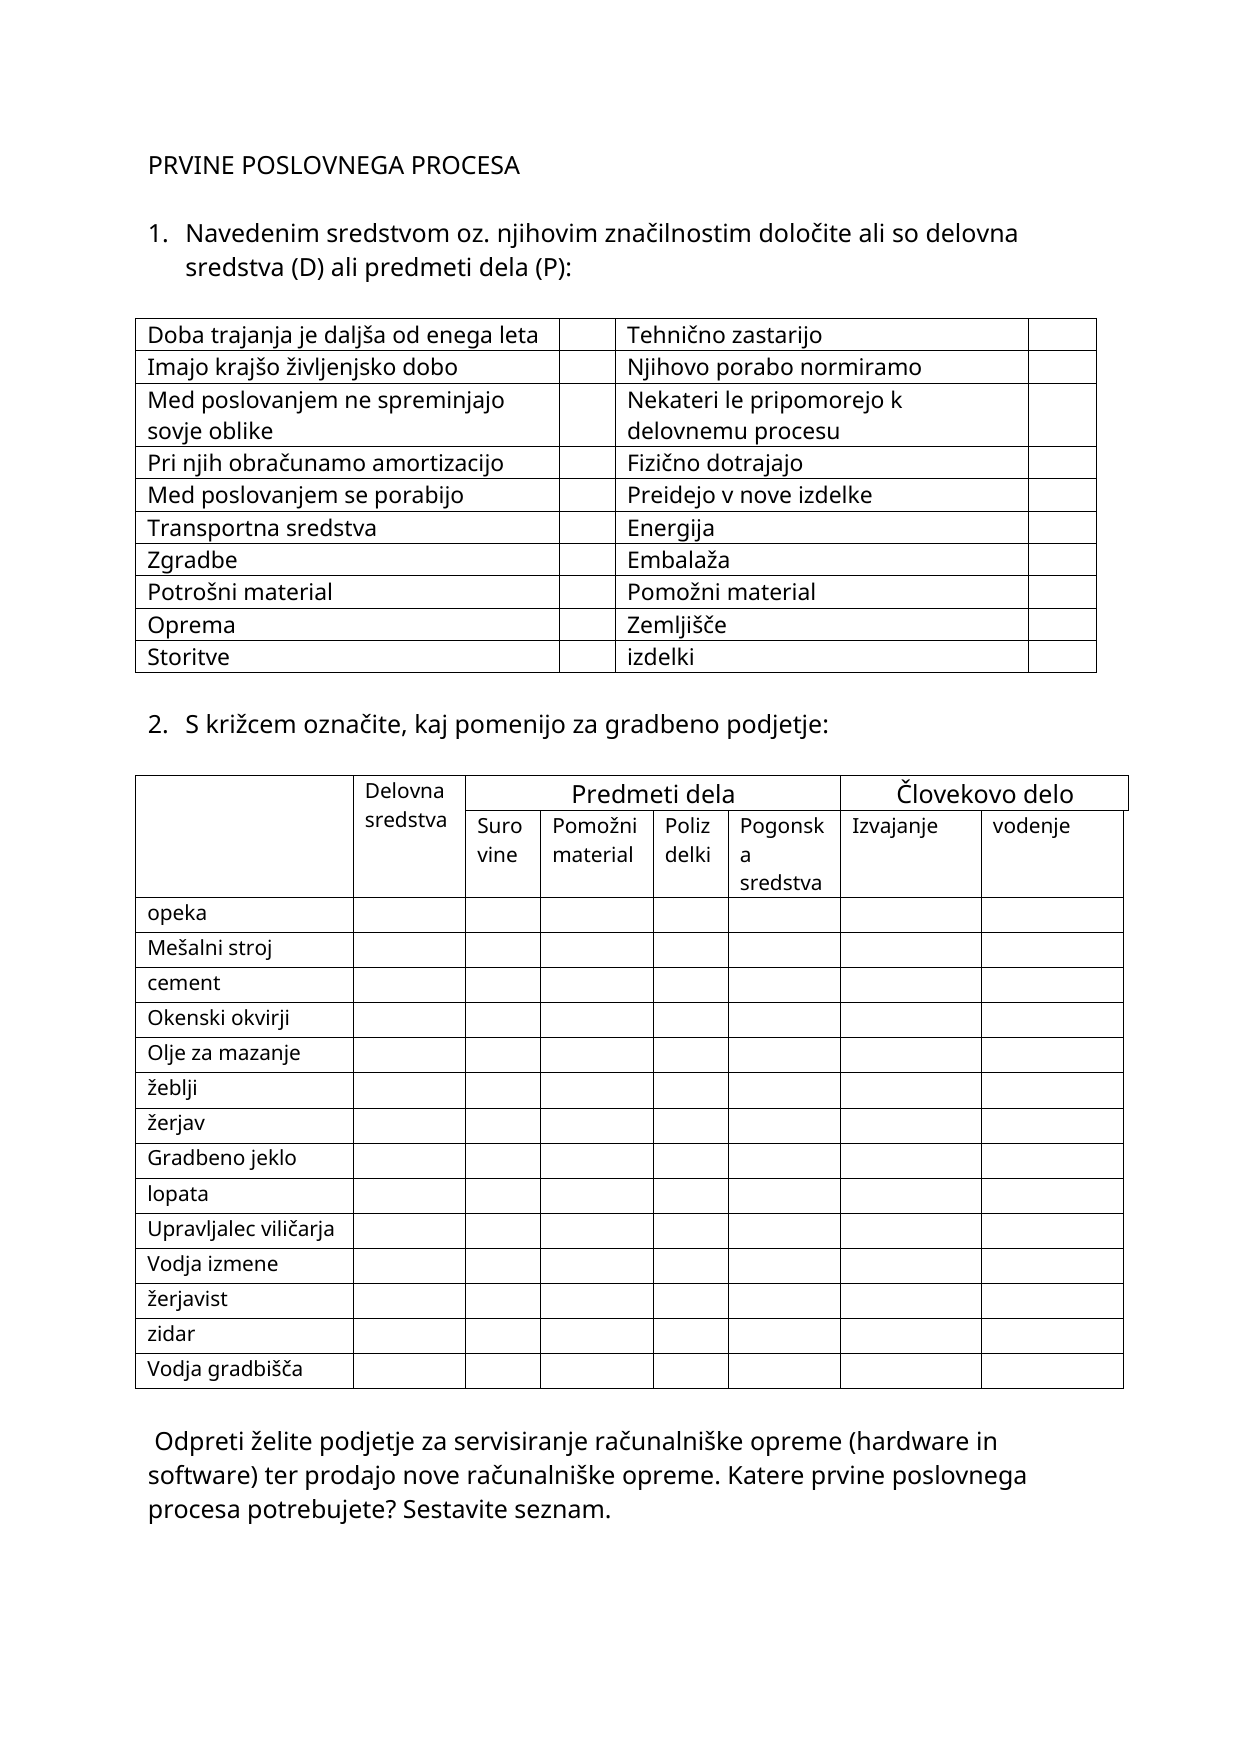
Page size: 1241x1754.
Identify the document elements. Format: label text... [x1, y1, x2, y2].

table_cell [1124, 932, 1129, 967]
table_header [136, 776, 353, 897]
table_cell Surovine [466, 811, 540, 897]
table_cell [841, 1038, 981, 1072]
table_cell Olje za mazanje [136, 1038, 353, 1072]
table_cell Imajo krajšo življenjsko dobo [136, 351, 559, 382]
table_header Doba trajanja je daljša od enega leta [136, 319, 559, 350]
table_cell [466, 1284, 540, 1318]
table_cell [1124, 1213, 1129, 1248]
table_cell [1124, 1108, 1129, 1142]
text PRVINE POSLOVNEGA PROCESA [148, 148, 1093, 182]
table_cell [729, 1144, 840, 1178]
table_cell [1124, 967, 1129, 1002]
table_cell [654, 1038, 728, 1072]
table_cell [354, 1319, 465, 1353]
table_cell [982, 1038, 1123, 1072]
table_cell [466, 1179, 540, 1213]
table_cell [654, 1354, 728, 1388]
table_cell [1029, 512, 1096, 543]
table_cell [982, 968, 1123, 1002]
table_cell [1124, 1178, 1129, 1213]
table_cell [354, 1073, 465, 1107]
table_cell [541, 1284, 653, 1318]
table_cell [841, 898, 981, 932]
table_cell [1124, 1037, 1129, 1072]
table_cell [354, 1038, 465, 1072]
table_cell [982, 1284, 1123, 1318]
table_cell [841, 1249, 981, 1283]
table_cell Pomožni material [541, 811, 653, 897]
table_cell [729, 1249, 840, 1283]
table_cell Upravljalec viličarja [136, 1214, 353, 1248]
table_cell [729, 1354, 840, 1388]
text Odpreti želite podjetje za servisiranje računalniške opreme (hardware in software) ter prodajo nove računalniške opreme. Katere prvine poslovnega procesa potrebujete? Sestavite seznam. [148, 1423, 1093, 1526]
table_cell [841, 1354, 981, 1388]
table_cell [654, 1179, 728, 1213]
table_cell [1124, 897, 1129, 932]
table_header [1029, 319, 1096, 350]
table_cell žeblji [136, 1073, 353, 1107]
table_cell Okenski okvirji [136, 1003, 353, 1037]
table_cell cement [136, 968, 353, 1002]
table_cell izdelki [616, 641, 1028, 672]
table_cell [541, 1179, 653, 1213]
table_cell Gradbeno jeklo [136, 1144, 353, 1178]
table_cell Vodja izmene [136, 1249, 353, 1283]
table_header Tehnično zastarijo [616, 319, 1028, 350]
table_cell opeka [136, 898, 353, 932]
table_cell Izvajanje [841, 811, 981, 897]
table_cell [466, 1249, 540, 1283]
table_cell [1029, 609, 1096, 640]
table_cell Energija [616, 512, 1028, 543]
table_cell Njihovo porabo normiramo [616, 351, 1028, 382]
table_cell [1124, 1002, 1129, 1037]
table_cell [541, 1214, 653, 1248]
table_cell [1124, 1318, 1129, 1353]
table_cell [354, 1003, 465, 1037]
table_cell žerjavist [136, 1284, 353, 1318]
table_cell [1124, 1353, 1129, 1388]
table_cell [729, 1319, 840, 1353]
table_cell [466, 933, 540, 967]
table_header Delovna sredstva [354, 776, 465, 897]
table_cell [354, 1249, 465, 1283]
table_cell Med poslovanjem se porabijo [136, 479, 559, 511]
table_cell [1124, 1072, 1129, 1107]
table_cell Preidejo v nove izdelke [616, 479, 1028, 511]
table_cell [1124, 1143, 1129, 1178]
table_cell [354, 898, 465, 932]
table_cell vodenje [982, 811, 1123, 897]
table_cell [654, 933, 728, 967]
table_cell [560, 576, 615, 607]
table_cell Vodja gradbišča [136, 1354, 353, 1388]
table_cell [466, 1354, 540, 1388]
table_cell [654, 898, 728, 932]
table_cell [466, 1073, 540, 1107]
table_cell [982, 898, 1123, 932]
table_cell [729, 933, 840, 967]
table_cell [982, 1249, 1123, 1283]
table_cell Transportna sredstva [136, 512, 559, 543]
table_cell [982, 1109, 1123, 1142]
table_cell [1029, 479, 1096, 511]
table_cell žerjav [136, 1109, 353, 1142]
table_cell [541, 968, 653, 1002]
table_cell [654, 1109, 728, 1142]
list S križcem označite, kaj pomenijo za gradbeno podjetje: [148, 707, 1093, 741]
table_cell [1029, 384, 1096, 446]
table_cell [560, 351, 615, 382]
table_cell [654, 1249, 728, 1283]
table_cell Med poslovanjem ne spreminjajo sovje oblike [136, 384, 559, 446]
table_cell [729, 1179, 840, 1213]
table_cell Mešalni stroj [136, 933, 353, 967]
table_cell [841, 1214, 981, 1248]
table_cell [560, 479, 615, 511]
table_cell [466, 968, 540, 1002]
table_cell [1124, 1283, 1129, 1318]
table_cell [729, 1073, 840, 1107]
table_cell Oprema [136, 609, 559, 640]
table_cell Storitve [136, 641, 559, 672]
table_cell [541, 1073, 653, 1107]
table_header [560, 319, 615, 350]
table_cell [541, 1354, 653, 1388]
table_cell [354, 1354, 465, 1388]
table_cell [982, 1354, 1123, 1388]
table_cell [654, 1284, 728, 1318]
table_cell Fizično dotrajajo [616, 447, 1028, 478]
table_cell [729, 898, 840, 932]
table_cell Pogonska sredstva [729, 811, 840, 897]
table_cell [354, 933, 465, 967]
table_cell Zemljišče [616, 609, 1028, 640]
table_cell [354, 1284, 465, 1318]
table_cell [841, 933, 981, 967]
table_cell [1029, 576, 1096, 607]
table_cell [982, 1319, 1123, 1353]
table_cell [654, 1073, 728, 1107]
table_cell [560, 544, 615, 575]
table_cell lopata [136, 1179, 353, 1213]
table_cell [1029, 447, 1096, 478]
table_cell [560, 609, 615, 640]
table_cell Polizdelki [654, 811, 728, 897]
table_cell [354, 968, 465, 1002]
table_cell [560, 641, 615, 672]
table_cell Potrošni material [136, 576, 559, 607]
table_cell [841, 1003, 981, 1037]
table_cell [1124, 811, 1129, 897]
table_cell [654, 1144, 728, 1178]
table_cell [841, 1144, 981, 1178]
table_cell [1124, 1248, 1129, 1283]
table_cell [560, 447, 615, 478]
table_cell [841, 1319, 981, 1353]
table_cell [541, 1038, 653, 1072]
table_cell [729, 1284, 840, 1318]
table_cell zidar [136, 1319, 353, 1353]
table_cell [654, 1214, 728, 1248]
table_cell Zgradbe [136, 544, 559, 575]
table_cell [466, 1319, 540, 1353]
table_cell [541, 898, 653, 932]
table_cell [1029, 351, 1096, 382]
table_cell [354, 1214, 465, 1248]
table_cell [541, 1109, 653, 1142]
table_cell [354, 1179, 465, 1213]
table_cell [982, 933, 1123, 967]
table_header Predmeti dela [466, 776, 840, 810]
table_cell [982, 1073, 1123, 1107]
table_cell Pri njih obračunamo amortizacijo [136, 447, 559, 478]
table_cell [841, 1179, 981, 1213]
table_cell [841, 968, 981, 1002]
table_cell [466, 898, 540, 932]
table_cell [354, 1109, 465, 1142]
table_cell [541, 1249, 653, 1283]
table_cell [466, 1109, 540, 1142]
table_cell [982, 1144, 1123, 1178]
table_cell [560, 384, 615, 446]
table_cell [841, 1073, 981, 1107]
table_cell [729, 1109, 840, 1142]
table_cell [841, 1109, 981, 1142]
table_cell Embalaža [616, 544, 1028, 575]
table_cell [729, 968, 840, 1002]
table_cell [729, 1003, 840, 1037]
table_cell [541, 1144, 653, 1178]
table_cell [729, 1038, 840, 1072]
table_cell [982, 1003, 1123, 1037]
table_cell Nekateri le pripomorejo k delovnemu procesu [616, 384, 1028, 446]
table_cell [729, 1214, 840, 1248]
table_cell Pomožni material [616, 576, 1028, 607]
table_cell [654, 1319, 728, 1353]
table_cell [982, 1214, 1123, 1248]
table_cell [466, 1038, 540, 1072]
table_cell [654, 968, 728, 1002]
table_cell [841, 1284, 981, 1318]
table_cell [560, 512, 615, 543]
table_cell [541, 1003, 653, 1037]
table_cell [1029, 544, 1096, 575]
table_header Človekovo delo [841, 776, 1128, 810]
table_cell [466, 1214, 540, 1248]
list Navedenim sredstvom oz. njihovim značilnostim določite ali so delovna sredstva (D) ali predmeti dela (P): [148, 216, 1093, 284]
table_cell [654, 1003, 728, 1037]
table_cell [466, 1003, 540, 1037]
table_cell [1029, 641, 1096, 672]
table_cell [541, 1319, 653, 1353]
table_cell [354, 1144, 465, 1178]
table_cell [466, 1144, 540, 1178]
table_cell [982, 1179, 1123, 1213]
table_cell [541, 933, 653, 967]
